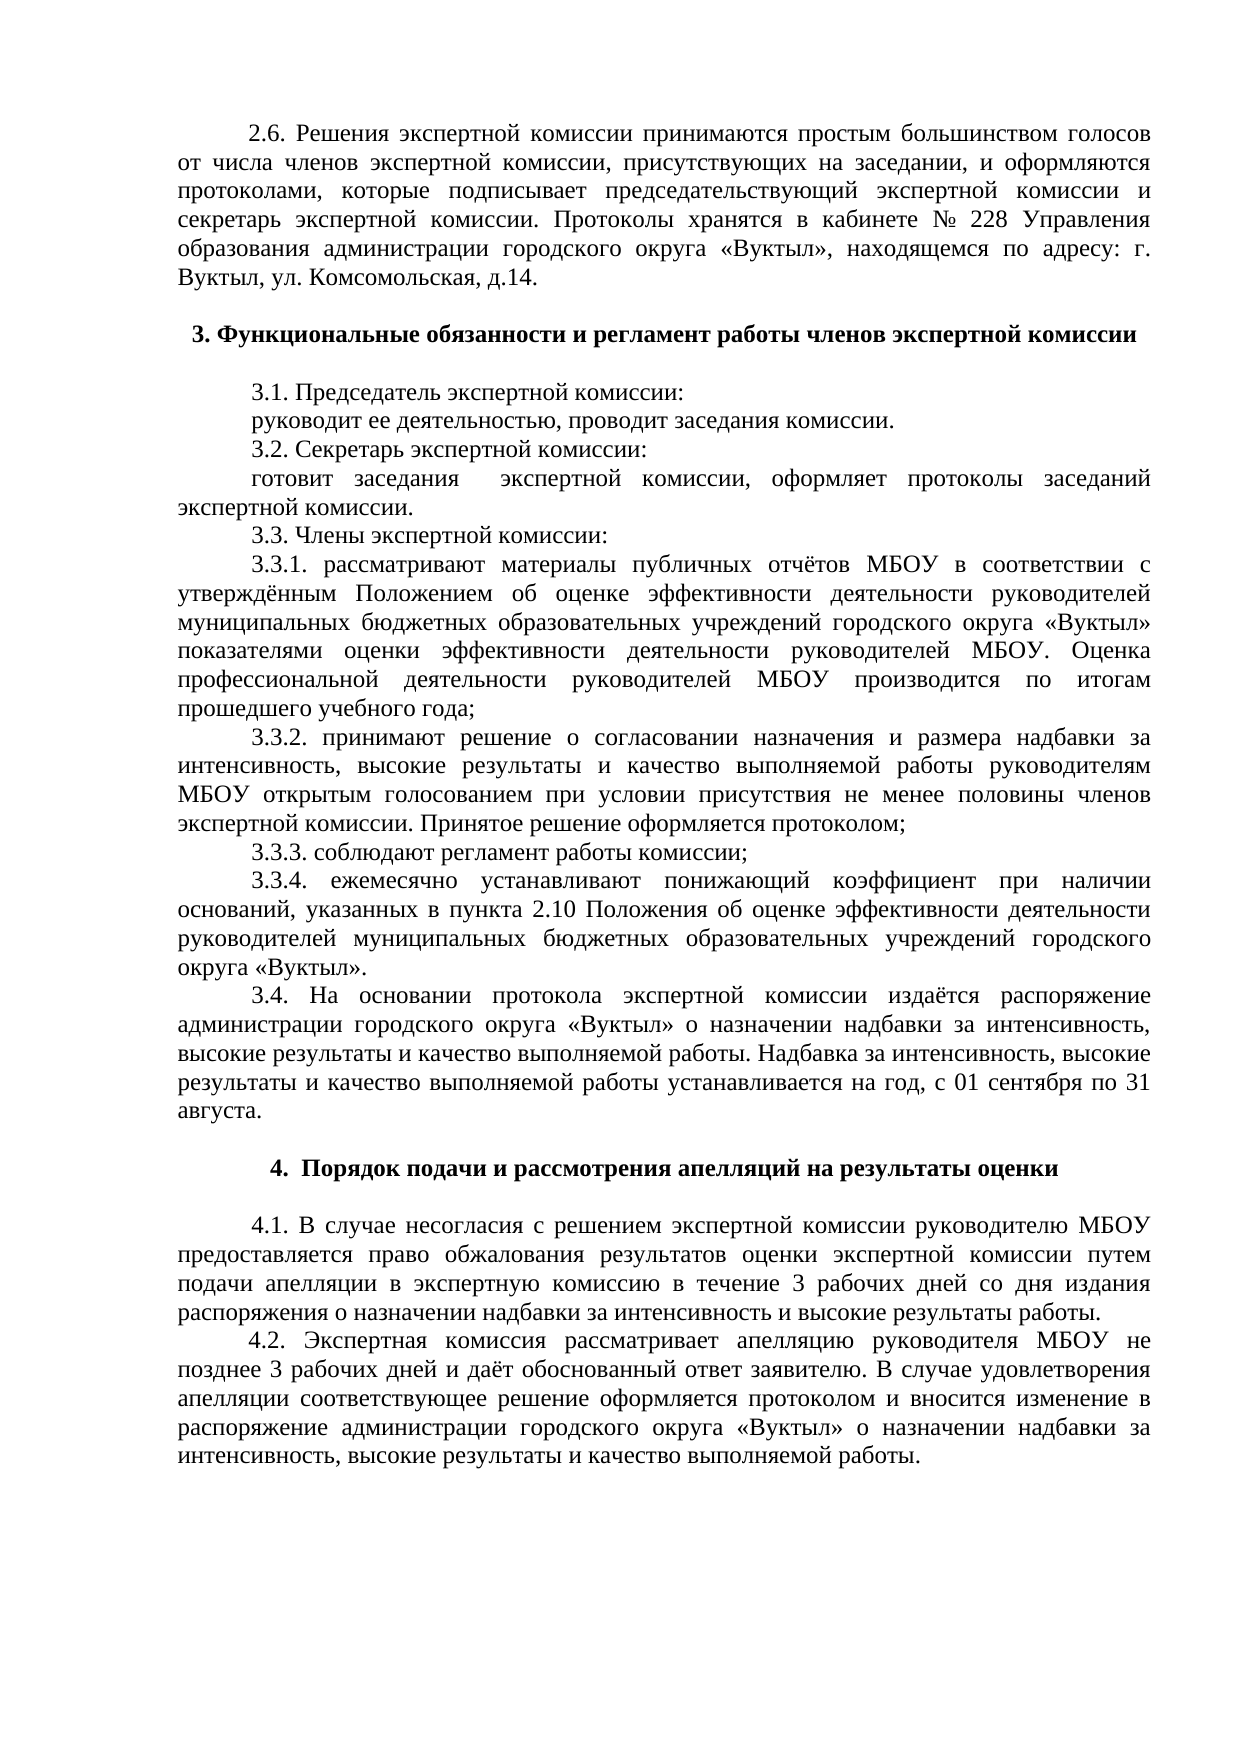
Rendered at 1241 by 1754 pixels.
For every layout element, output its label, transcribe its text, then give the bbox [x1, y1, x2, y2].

text 3.3.3. соблюдают регламент работы комиссии; [177, 837, 1152, 866]
text руководит ее деятельностью, проводит заседания комиссии. [177, 406, 1152, 434]
text готовит заседания экспертной комиссии, оформляет протоколы заседаний экспертной комиссии. [177, 463, 1152, 521]
text 3.2. Секретарь экспертной комиссии: [177, 434, 1152, 463]
text 3.3. Члены экспертной комиссии: [177, 521, 1152, 549]
text 3.3.4. ежемесячно устанавливают понижающий коэффициент при наличии оснований, указанных в пункта 2.10 Положения об оценке эффективности деятельности руководителей муниципальных бюджетных образовательных учреждений городского округа «Вуктыл». [177, 866, 1152, 981]
text 2.6. Решения экспертной комиссии принимаются простым большинством голосов от числа членов экспертной комиссии, присутствующих на заседании, и оформляются протоколами, которые подписывает председательствующий экспертной комиссии и секретарь экспертной комиссии. Протоколы хранятся в кабинете № 228 Управления образования администрации городского округа «Вуктыл», находящемся по адресу: г. Вуктыл, ул. Комсомольская, д.14. [177, 118, 1152, 291]
text 3.3.2. принимают решение о согласовании назначения и размера надбавки за интенсивность, высокие результаты и качество выполняемой работы руководителям МБОУ открытым голосованием при условии присутствия не менее половины членов экспертной комиссии. Принятое решение оформляется протоколом; [177, 722, 1152, 837]
text 3.4. На основании протокола экспертной комиссии издаётся распоряжение администрации городского округа «Вуктыл» о назначении надбавки за интенсивность, высокие результаты и качество выполняемой работы. Надбавка за интенсивность, высокие результаты и качество выполняемой работы устанавливается на год, с 01 сентября по 31 августа. [177, 981, 1152, 1124]
text 4.1. В случае несогласия с решением экспертной комиссии руководителю МБОУ предоставляется право обжалования результатов оценки экспертной комиссии путем подачи апелляции в экспертную комиссию в течение 3 рабочих дней со дня издания распоряжения о назначении надбавки за интенсивность и высокие результаты работы. [177, 1211, 1152, 1326]
text 4. Порядок подачи и рассмотрения апелляций на результаты оценки [177, 1153, 1152, 1182]
text 4.2. Экспертная комиссия рассматривает апелляцию руководителя МБОУ не позднее 3 рабочих дней и даёт обоснованный ответ заявителю. В случае удовлетворения апелляции соответствующее решение оформляется протоколом и вносится изменение в распоряжение администрации городского округа «Вуктыл» о назначении надбавки за интенсивность, высокие результаты и качество выполняемой работы. [177, 1326, 1152, 1469]
text 3.1. Председатель экспертной комиссии: [177, 377, 1152, 406]
text 3.3.1. рассматривают материалы публичных отчётов МБОУ в соответствии с утверждённым Положением об оценке эффективности деятельности руководителей муниципальных бюджетных образовательных учреждений городского округа «Вуктыл» показателями оценки эффективности деятельности руководителей МБОУ. Оценка профессиональной деятельности руководителей МБОУ производится по итогам прошедшего учебного года; [177, 549, 1152, 722]
text 3. Функциональные обязанности и регламент работы членов экспертной комиссии [177, 319, 1152, 348]
